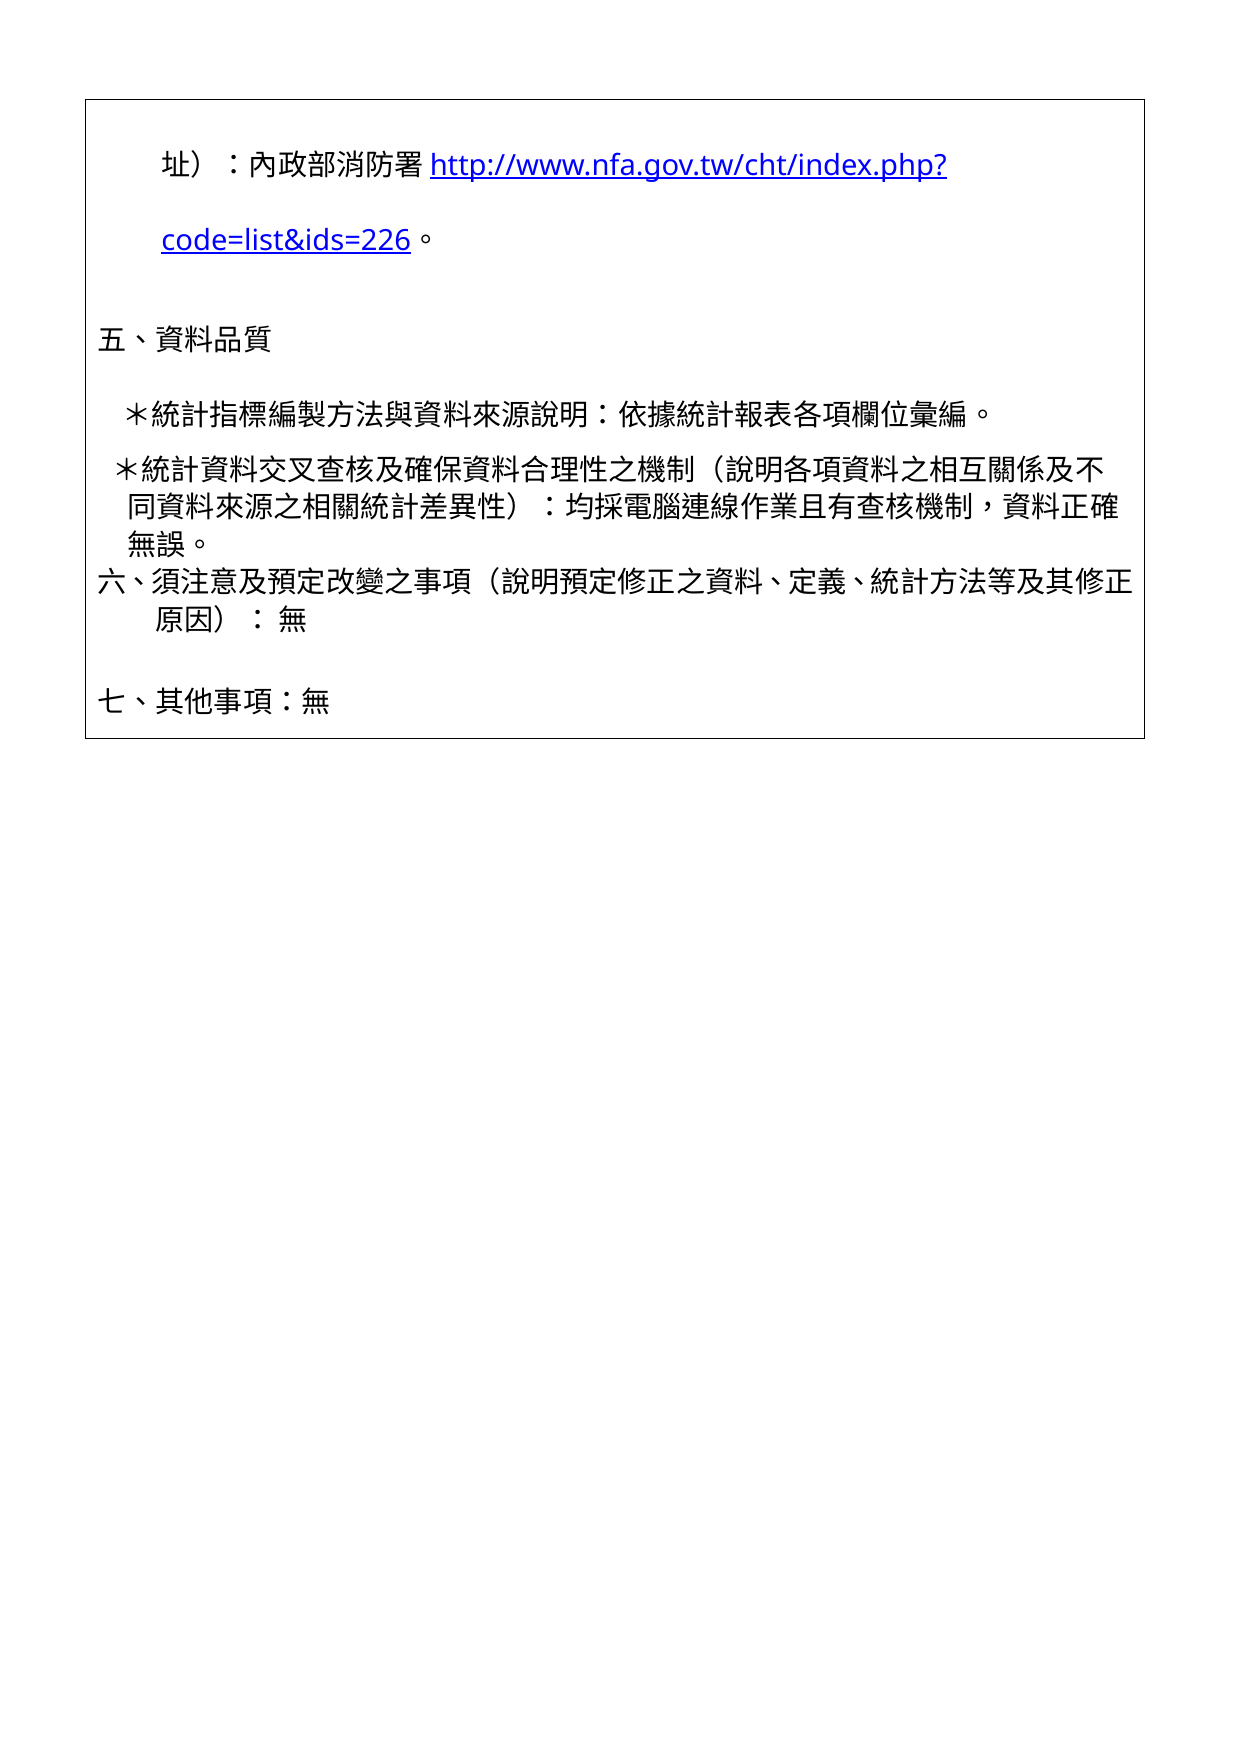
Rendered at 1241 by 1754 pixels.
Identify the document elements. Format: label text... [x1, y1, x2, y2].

table_header 址）：內政部消防署http://www.nfa.gov.tw/cht/index.php?code=list&ids=226。 五、資料品質 ＊統計指標編製方法與資料來源說明：依據統計報表各項欄位彙編。 ＊統計資料交叉查核及確保資料合理性之機制（說明各項資料之相互關係及不 同資料來源之相關統計差異性）：均採電腦連線作業且有查核機制，資料正確 無誤。 六、須注意及預定改變之事項（說明預定修正之資料、定義、統計方法等及其修正原因）： 無 七、其他事項：無 [86, 100, 1144, 737]
